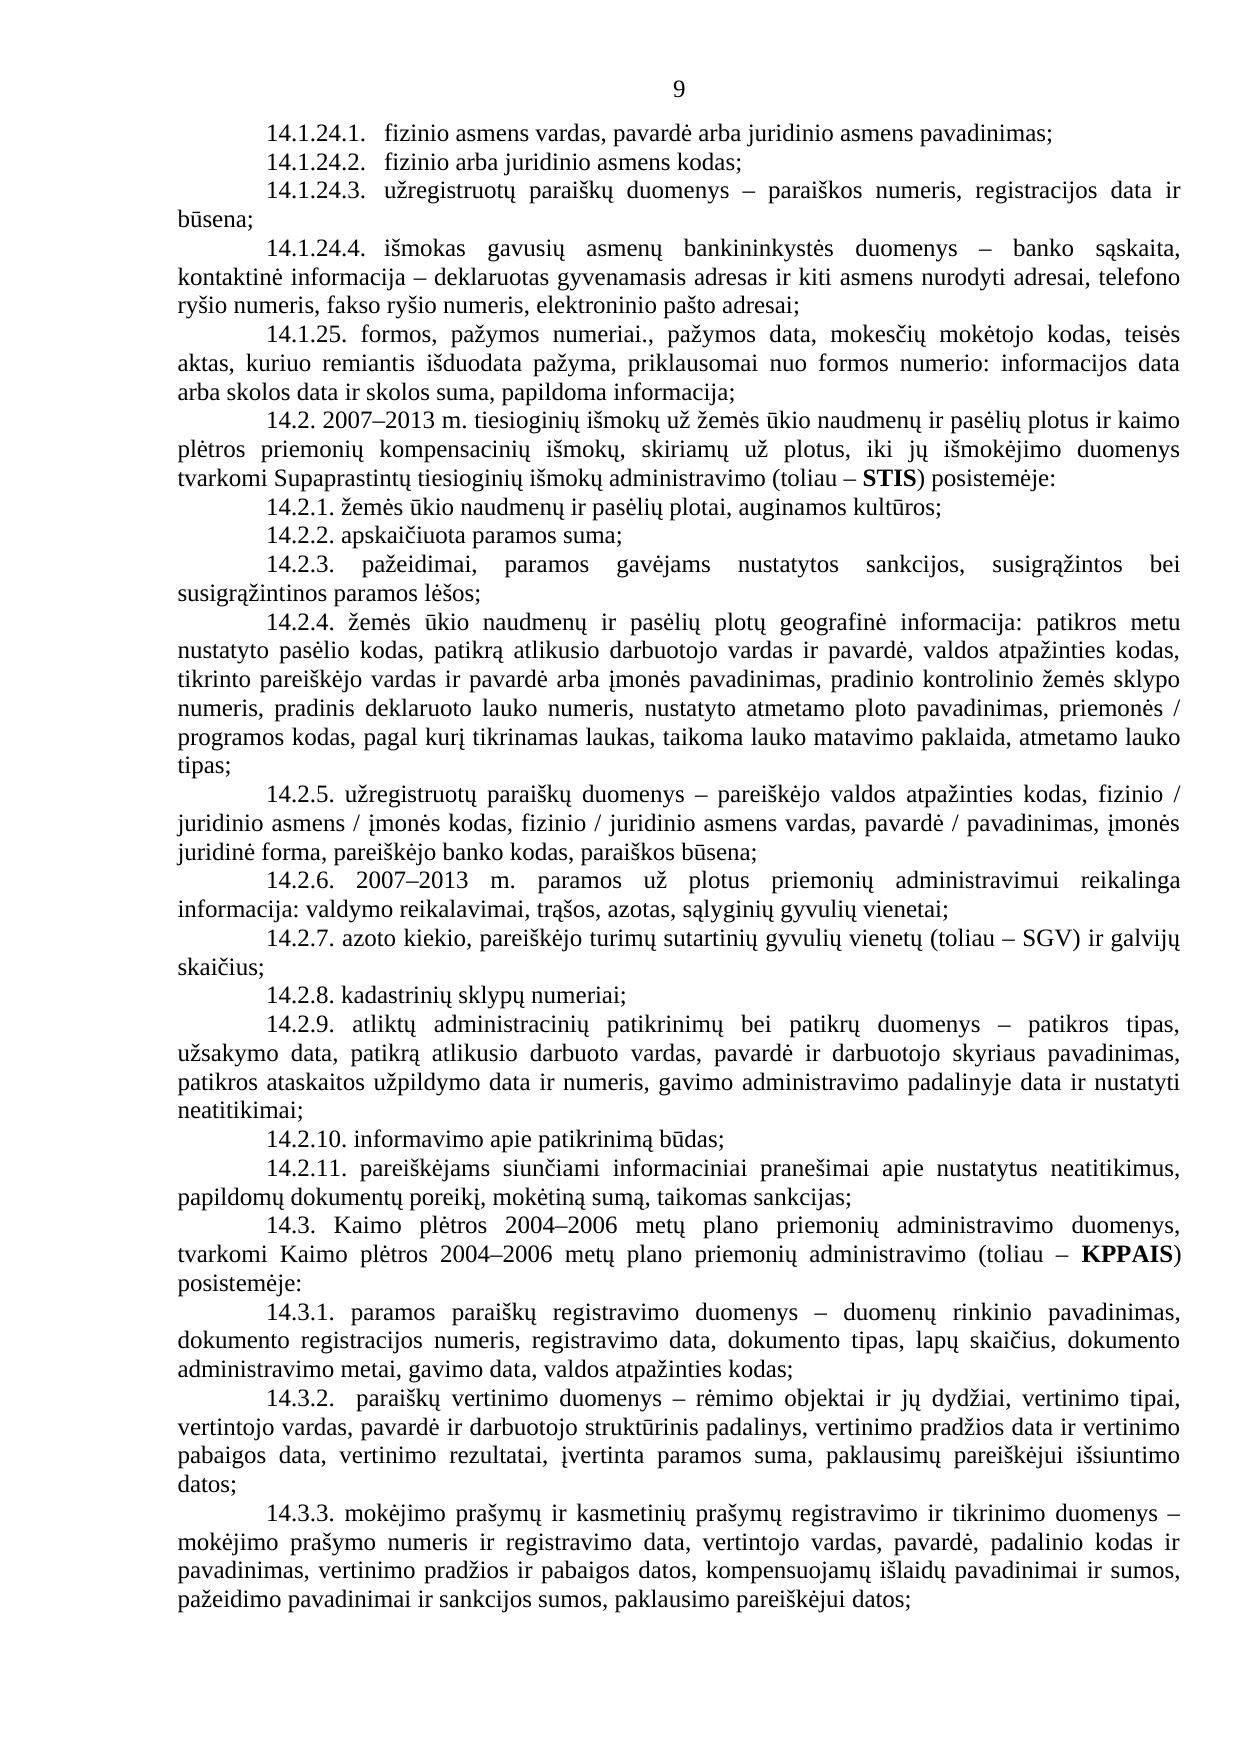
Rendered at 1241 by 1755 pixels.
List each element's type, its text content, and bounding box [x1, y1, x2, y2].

text 14.2.3. pažeidimai, paramos gavėjams nustatytos sankcijos, susigrąžintos bei susigrąžintinos paramos lėšos; [177, 549, 1181, 607]
text 14.1.25. formos, pažymos numeriai., pažymos data, mokesčių mokėtojo kodas, teisės aktas, kuriuo remiantis išduodata pažyma, priklausomai nuo formos numerio: informacijos data arba skolos data ir skolos suma, papildoma informacija; [177, 319, 1181, 406]
text 14.2.5. užregistruotų paraiškų duomenys – pareiškėjo valdos atpažinties kodas, fizinio / juridinio asmens / įmonės kodas, fizinio / juridinio asmens vardas, pavardė / pavadinimas, įmonės juridinė forma, pareiškėjo banko kodas, paraiškos būsena; [177, 779, 1181, 866]
text 14.1.24.3. užregistruotų paraiškų duomenys – paraiškos numeris, registracijos data ir būsena; [177, 176, 1181, 233]
text 14.2.2. apskaičiuota paramos suma; [177, 521, 1181, 549]
text 14.3.2. paraiškų vertinimo duomenys – rėmimo objektai ir jų dydžiai, vertinimo tipai, vertintojo vardas, pavardė ir darbuotojo struktūrinis padalinys, vertinimo pradžios data ir vertinimo pabaigos data, vertinimo rezultatai, įvertinta paramos suma, paklausimų pareiškėjui išsiuntimo datos; [177, 1383, 1181, 1498]
text 14.3.1. paramos paraiškų registravimo duomenys – duomenų rinkinio pavadinimas, dokumento registracijos numeris, registravimo data, dokumento tipas, lapų skaičius, dokumento administravimo metai, gavimo data, valdos atpažinties kodas; [177, 1297, 1181, 1383]
text 14.2.7. azoto kiekio, pareiškėjo turimų sutartinių gyvulių vienetų (toliau – SGV) ir galvijų skaičius; [177, 923, 1181, 981]
text 14.2. 2007–2013 m. tiesioginių išmokų už žemės ūkio naudmenų ir pasėlių plotus ir kaimo plėtros priemonių kompensacinių išmokų, skiriamų už plotus, iki jų išmokėjimo duomenys tvarkomi Supaprastintų tiesioginių išmokų administravimo (toliau – STIS) posistemėje: [177, 406, 1181, 492]
text 14.1.24.1. fizinio asmens vardas, pavardė arba juridinio asmens pavadinimas; [177, 118, 1181, 147]
text 14.2.10. informavimo apie patikrinimą būdas; [177, 1124, 1181, 1153]
text 14.2.9. atliktų administracinių patikrinimų bei patikrų duomenys – patikros tipas, užsakymo data, patikrą atlikusio darbuoto vardas, pavardė ir darbuotojo skyriaus pavadinimas, patikros ataskaitos užpildymo data ir numeris, gavimo administravimo padalinyje data ir nustatyti neatitikimai; [177, 1009, 1181, 1124]
text 14.2.4. žemės ūkio naudmenų ir pasėlių plotų geografinė informacija: patikros metu nustatyto pasėlio kodas, patikrą atlikusio darbuotojo vardas ir pavardė, valdos atpažinties kodas, tikrinto pareiškėjo vardas ir pavardė arba įmonės pavadinimas, pradinio kontrolinio žemės sklypo numeris, pradinis deklaruoto lauko numeris, nustatyto atmetamo ploto pavadinimas, priemonės / programos kodas, pagal kurį tikrinamas laukas, taikoma lauko matavimo paklaida, atmetamo lauko tipas; [177, 607, 1181, 779]
text 14.3. Kaimo plėtros 2004–2006 metų plano priemonių administravimo duomenys, tvarkomi Kaimo plėtros 2004–2006 metų plano priemonių administravimo (toliau – KPPAIS) posistemėje: [177, 1211, 1181, 1297]
text 14.1.24.4. išmokas gavusių asmenų bankininkystės duomenys – banko sąskaita, kontaktinė informacija – deklaruotas gyvenamasis adresas ir kiti asmens nurodyti adresai, telefono ryšio numeris, fakso ryšio numeris, elektroninio pašto adresai; [177, 233, 1181, 319]
text 14.2.8. kadastrinių sklypų numeriai; [177, 981, 1181, 1009]
text 14.2.11. pareiškėjams siunčiami informaciniai pranešimai apie nustatytus neatitikimus, papildomų dokumentų poreikį, mokėtiną sumą, taikomas sankcijas; [177, 1153, 1181, 1211]
text 14.2.6. 2007–2013 m. paramos už plotus priemonių administravimui reikalinga informacija: valdymo reikalavimai, trąšos, azotas, sąlyginių gyvulių vienetai; [177, 866, 1181, 923]
text 14.2.1. žemės ūkio naudmenų ir pasėlių plotai, auginamos kultūros; [177, 492, 1181, 521]
text 14.1.24.2. fizinio arba juridinio asmens kodas; [177, 147, 1181, 176]
text 14.3.3. mokėjimo prašymų ir kasmetinių prašymų registravimo ir tikrinimo duomenys – mokėjimo prašymo numeris ir registravimo data, vertintojo vardas, pavardė, padalinio kodas ir pavadinimas, vertinimo pradžios ir pabaigos datos, kompensuojamų išlaidų pavadinimai ir sumos, pažeidimo pavadinimai ir sankcijos sumos, paklausimo pareiškėjui datos; [177, 1498, 1181, 1613]
